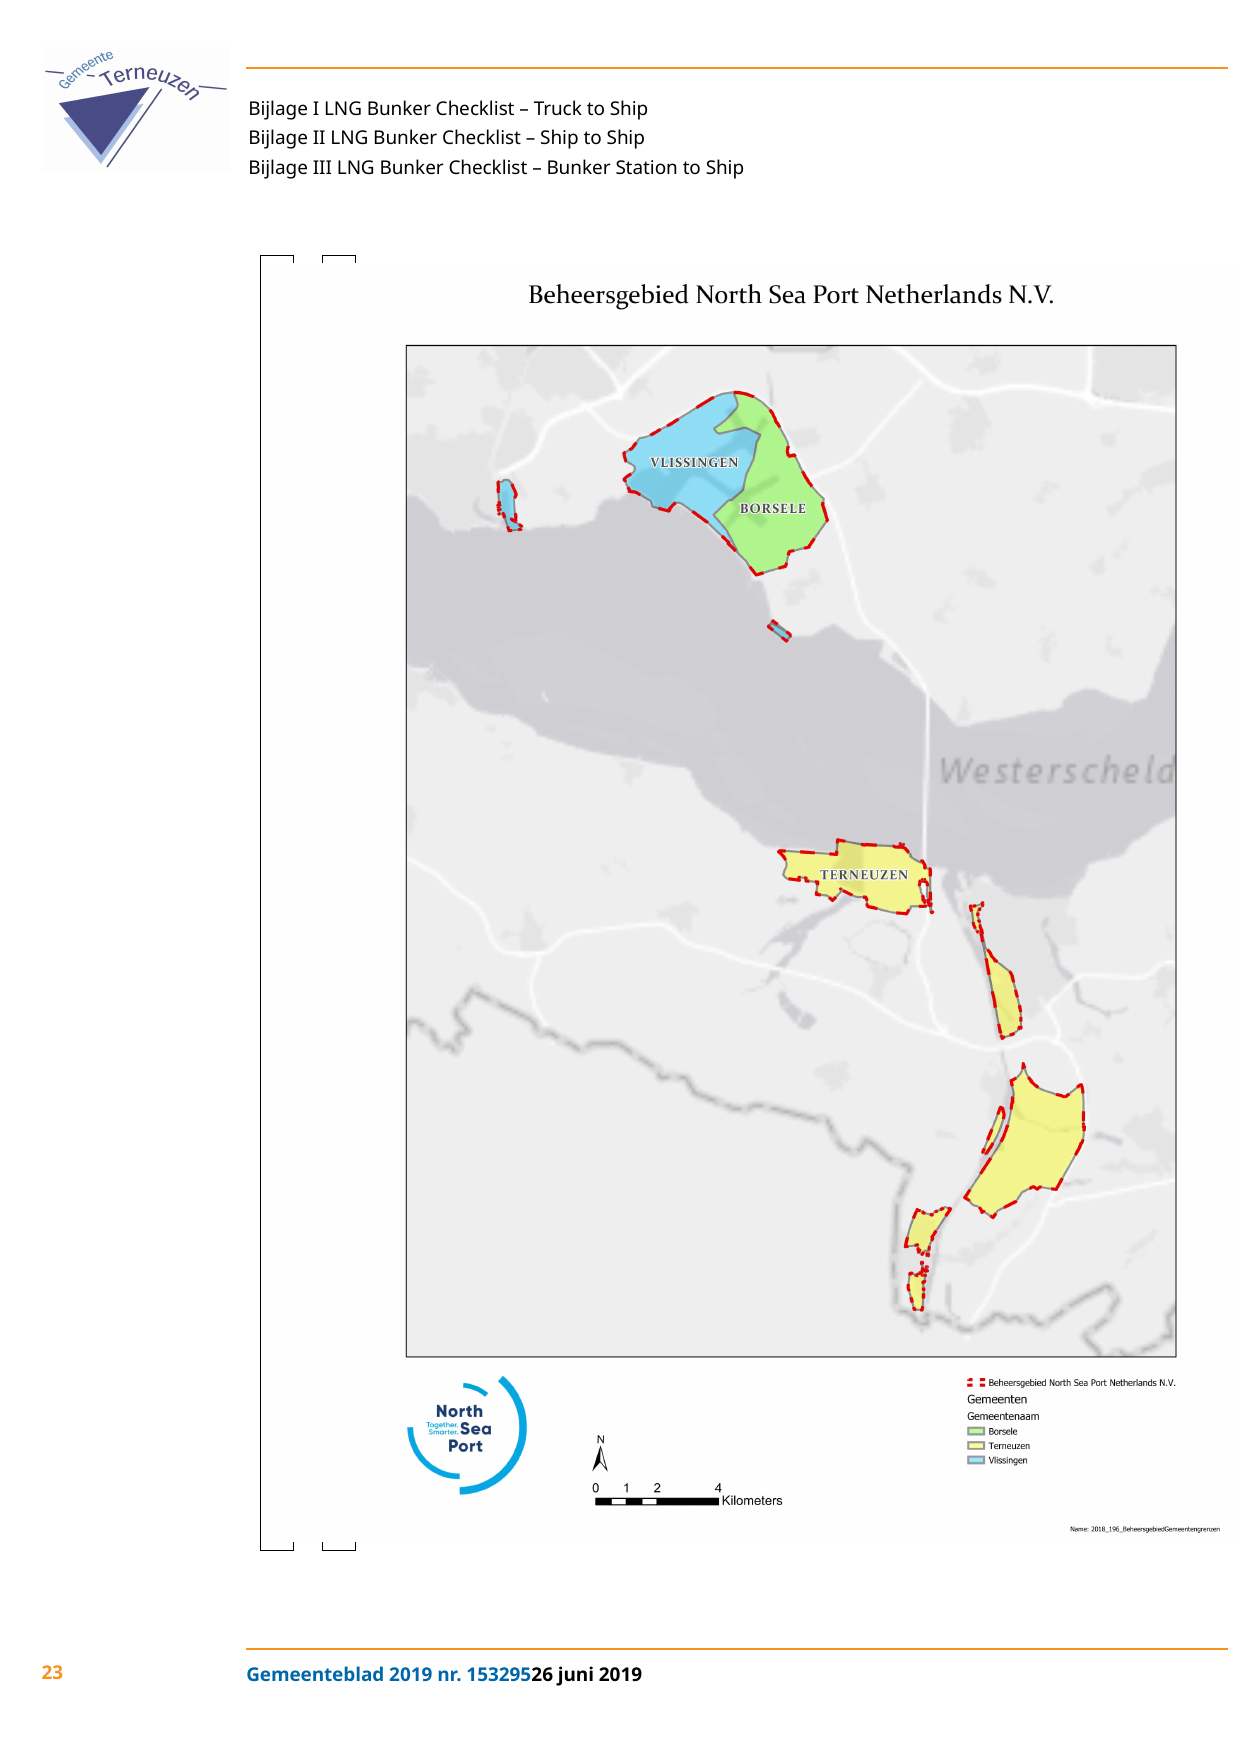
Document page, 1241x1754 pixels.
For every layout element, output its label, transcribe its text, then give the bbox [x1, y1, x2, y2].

text Bijlage I LNG Bunker Checklist – Truck to Ship [248, 95, 1152, 121]
text Bijlage III LNG Bunker Checklist – Bunker Station to Ship [248, 154, 1152, 180]
text Bijlage II LNG Bunker Checklist – Ship to Ship [248, 124, 1152, 150]
picture [41, 47, 231, 172]
picture [268, 263, 1235, 1542]
